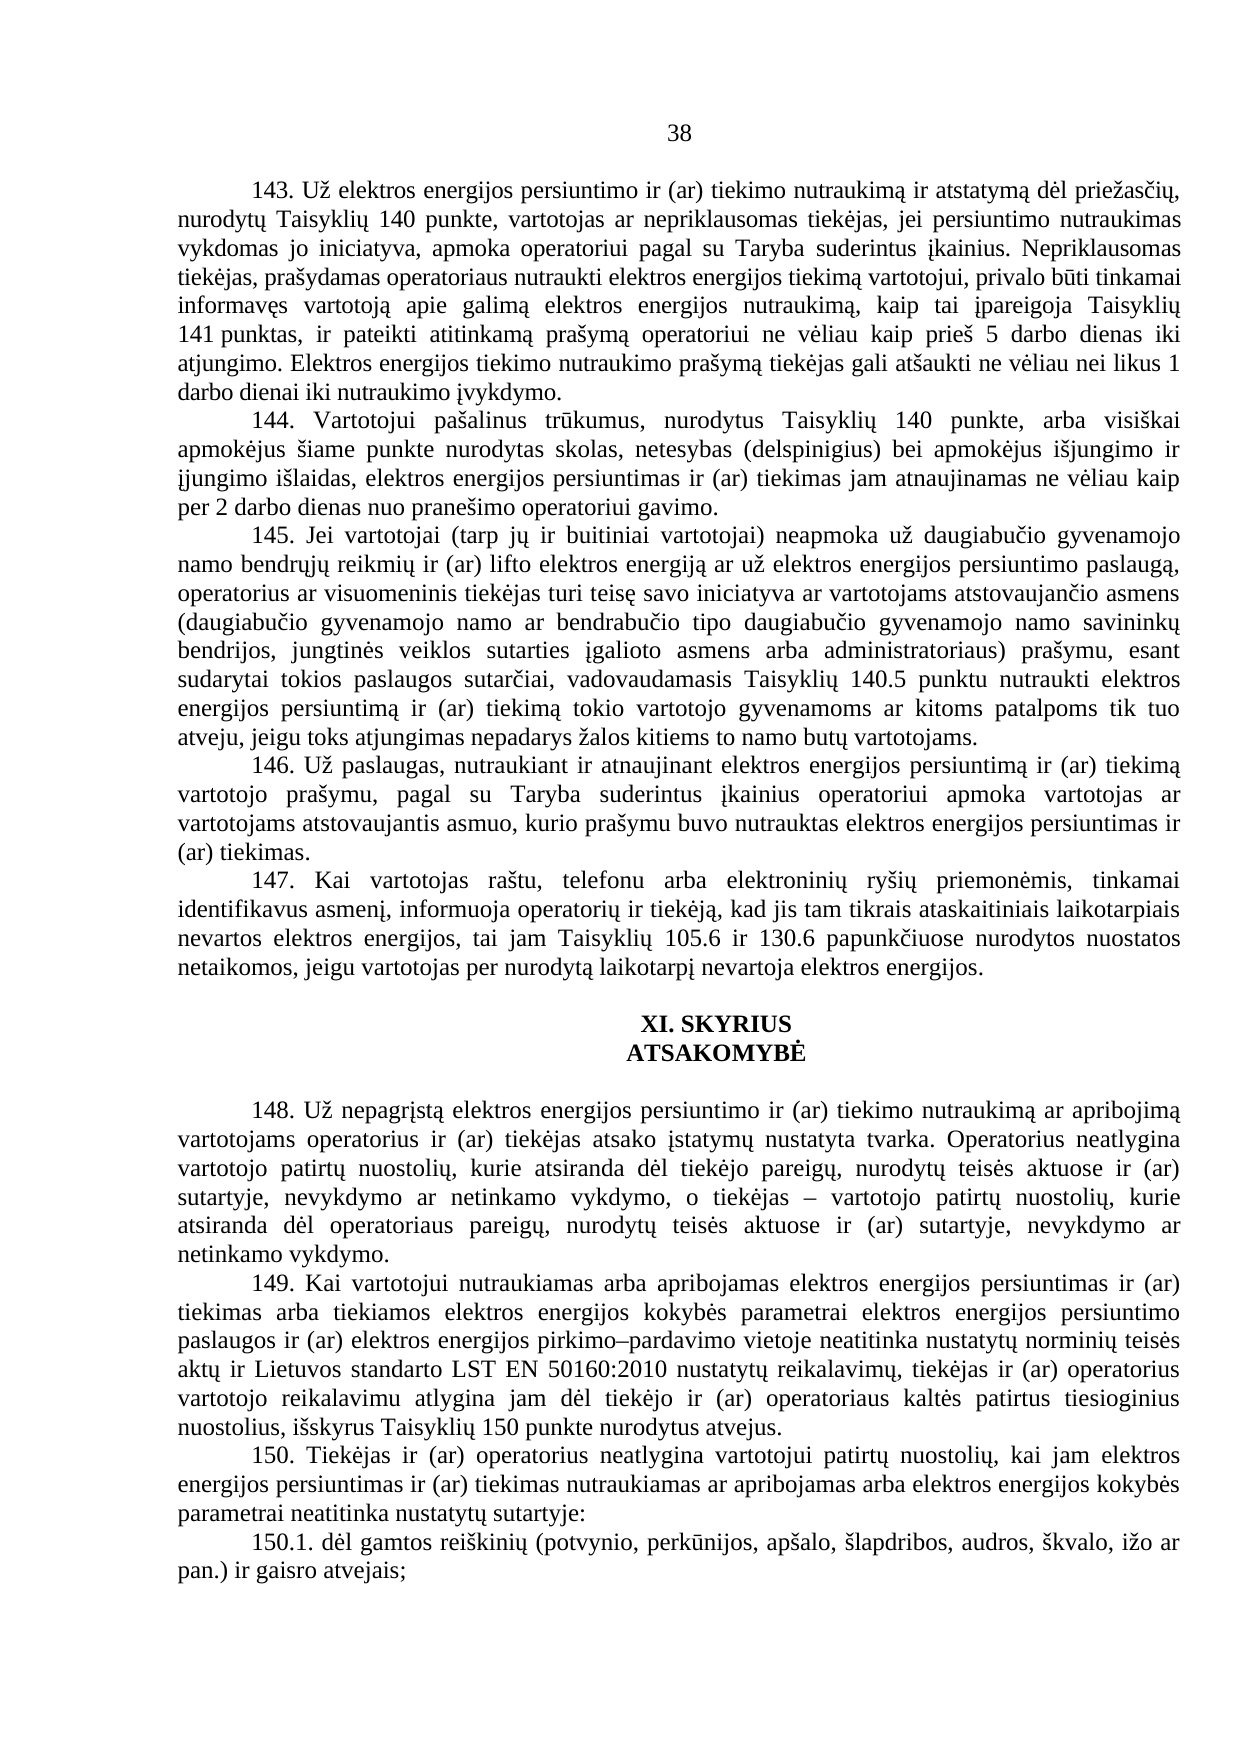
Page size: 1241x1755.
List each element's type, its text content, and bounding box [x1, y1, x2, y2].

text 146. Už paslaugas, nutraukiant ir atnaujinant elektros energijos persiuntimą ir (ar) tiekimą vartotojo prašymu, pagal su Taryba suderintus įkainius operatoriui apmoka vartotojas ar vartotojams atstovaujantis asmuo, kurio prašymu buvo nutrauktas elektros energijos persiuntimas ir (ar) tiekimas. [177, 751, 1181, 866]
text 145. Jei vartotojai (tarp jų ir buitiniai vartotojai) neapmoka už daugiabučio gyvenamojo namo bendrųjų reikmių ir (ar) lifto elektros energiją ar už elektros energijos persiuntimo paslaugą, operatorius ar visuomeninis tiekėjas turi teisę savo iniciatyva ar vartotojams atstovaujančio asmens (daugiabučio gyvenamojo namo ar bendrabučio tipo daugiabučio gyvenamojo namo savininkų bendrijos, jungtinės veiklos sutarties įgalioto asmens arba administratoriaus) prašymu, esant sudarytai tokios paslaugos sutarčiai, vadovaudamasis Taisyklių 140.5 punktu nutraukti elektros energijos persiuntimą ir (ar) tiekimą tokio vartotojo gyvenamoms ar kitoms patalpoms tik tuo atveju, jeigu toks atjungimas nepadarys žalos kitiems to namo butų vartotojams. [177, 521, 1181, 751]
text XI. SKYRIUS [177, 1009, 1181, 1038]
text ATSAKOMYBĖ [177, 1038, 1181, 1067]
text 148. Už nepagrįstą elektros energijos persiuntimo ir (ar) tiekimo nutraukimą ar apribojimą vartotojams operatorius ir (ar) tiekėjas atsako įstatymų nustatyta tvarka. Operatorius neatlygina vartotojo patirtų nuostolių, kurie atsiranda dėl tiekėjo pareigų, nurodytų teisės aktuose ir (ar) sutartyje, nevykdymo ar netinkamo vykdymo, o tiekėjas – vartotojo patirtų nuostolių, kurie atsiranda dėl operatoriaus pareigų, nurodytų teisės aktuose ir (ar) sutartyje, nevykdymo ar netinkamo vykdymo. [177, 1096, 1181, 1268]
text 147. Kai vartotojas raštu, telefonu arba elektroninių ryšių priemonėmis, tinkamai identifikavus asmenį, informuoja operatorių ir tiekėją, kad jis tam tikrais ataskaitiniais laikotarpiais nevartos elektros energijos, tai jam Taisyklių 105.6 ir 130.6 papunkčiuose nurodytos nuostatos netaikomos, jeigu vartotojas per nurodytą laikotarpį nevartoja elektros energijos. [177, 866, 1181, 981]
text 144. Vartotojui pašalinus trūkumus, nurodytus Taisyklių 140 punkte, arba visiškai apmokėjus šiame punkte nurodytas skolas, netesybas (delspinigius) bei apmokėjus išjungimo ir įjungimo išlaidas, elektros energijos persiuntimas ir (ar) tiekimas jam atnaujinamas ne vėliau kaip per 2 darbo dienas nuo pranešimo operatoriui gavimo. [177, 406, 1181, 521]
text 149. Kai vartotojui nutraukiamas arba apribojamas elektros energijos persiuntimas ir (ar) tiekimas arba tiekiamos elektros energijos kokybės parametrai elektros energijos persiuntimo paslaugos ir (ar) elektros energijos pirkimo–pardavimo vietoje neatitinka nustatytų norminių teisės aktų ir Lietuvos standarto LST EN 50160:2010 nustatytų reikalavimų, tiekėjas ir (ar) operatorius vartotojo reikalavimu atlygina jam dėl tiekėjo ir (ar) operatoriaus kaltės patirtus tiesioginius nuostolius, išskyrus Taisyklių 150 punkte nurodytus atvejus. [177, 1268, 1181, 1441]
text 150. Tiekėjas ir (ar) operatorius neatlygina vartotojui patirtų nuostolių, kai jam elektros energijos persiuntimas ir (ar) tiekimas nutraukiamas ar apribojamas arba elektros energijos kokybės parametrai neatitinka nustatytų sutartyje: [177, 1441, 1181, 1527]
text 150.1. dėl gamtos reiškinių (potvynio, perkūnijos, apšalo, šlapdribos, audros, škvalo, ižo ar pan.) ir gaisro atvejais; [177, 1527, 1181, 1584]
text 143. Už elektros energijos persiuntimo ir (ar) tiekimo nutraukimą ir atstatymą dėl priežasčių, nurodytų Taisyklių 140 punkte, vartotojas ar nepriklausomas tiekėjas, jei persiuntimo nutraukimas vykdomas jo iniciatyva, apmoka operatoriui pagal su Taryba suderintus įkainius. Nepriklausomas tiekėjas, prašydamas operatoriaus nutraukti elektros energijos tiekimą vartotojui, privalo būti tinkamai informavęs vartotoją apie galimą elektros energijos nutraukimą, kaip tai įpareigoja Taisyklių 141 punktas, ir pateikti atitinkamą prašymą operatoriui ne vėliau kaip prieš 5 darbo dienas iki atjungimo. Elektros energijos tiekimo nutraukimo prašymą tiekėjas gali atšaukti ne vėliau nei likus 1 darbo dienai iki nutraukimo įvykdymo. [177, 176, 1181, 406]
